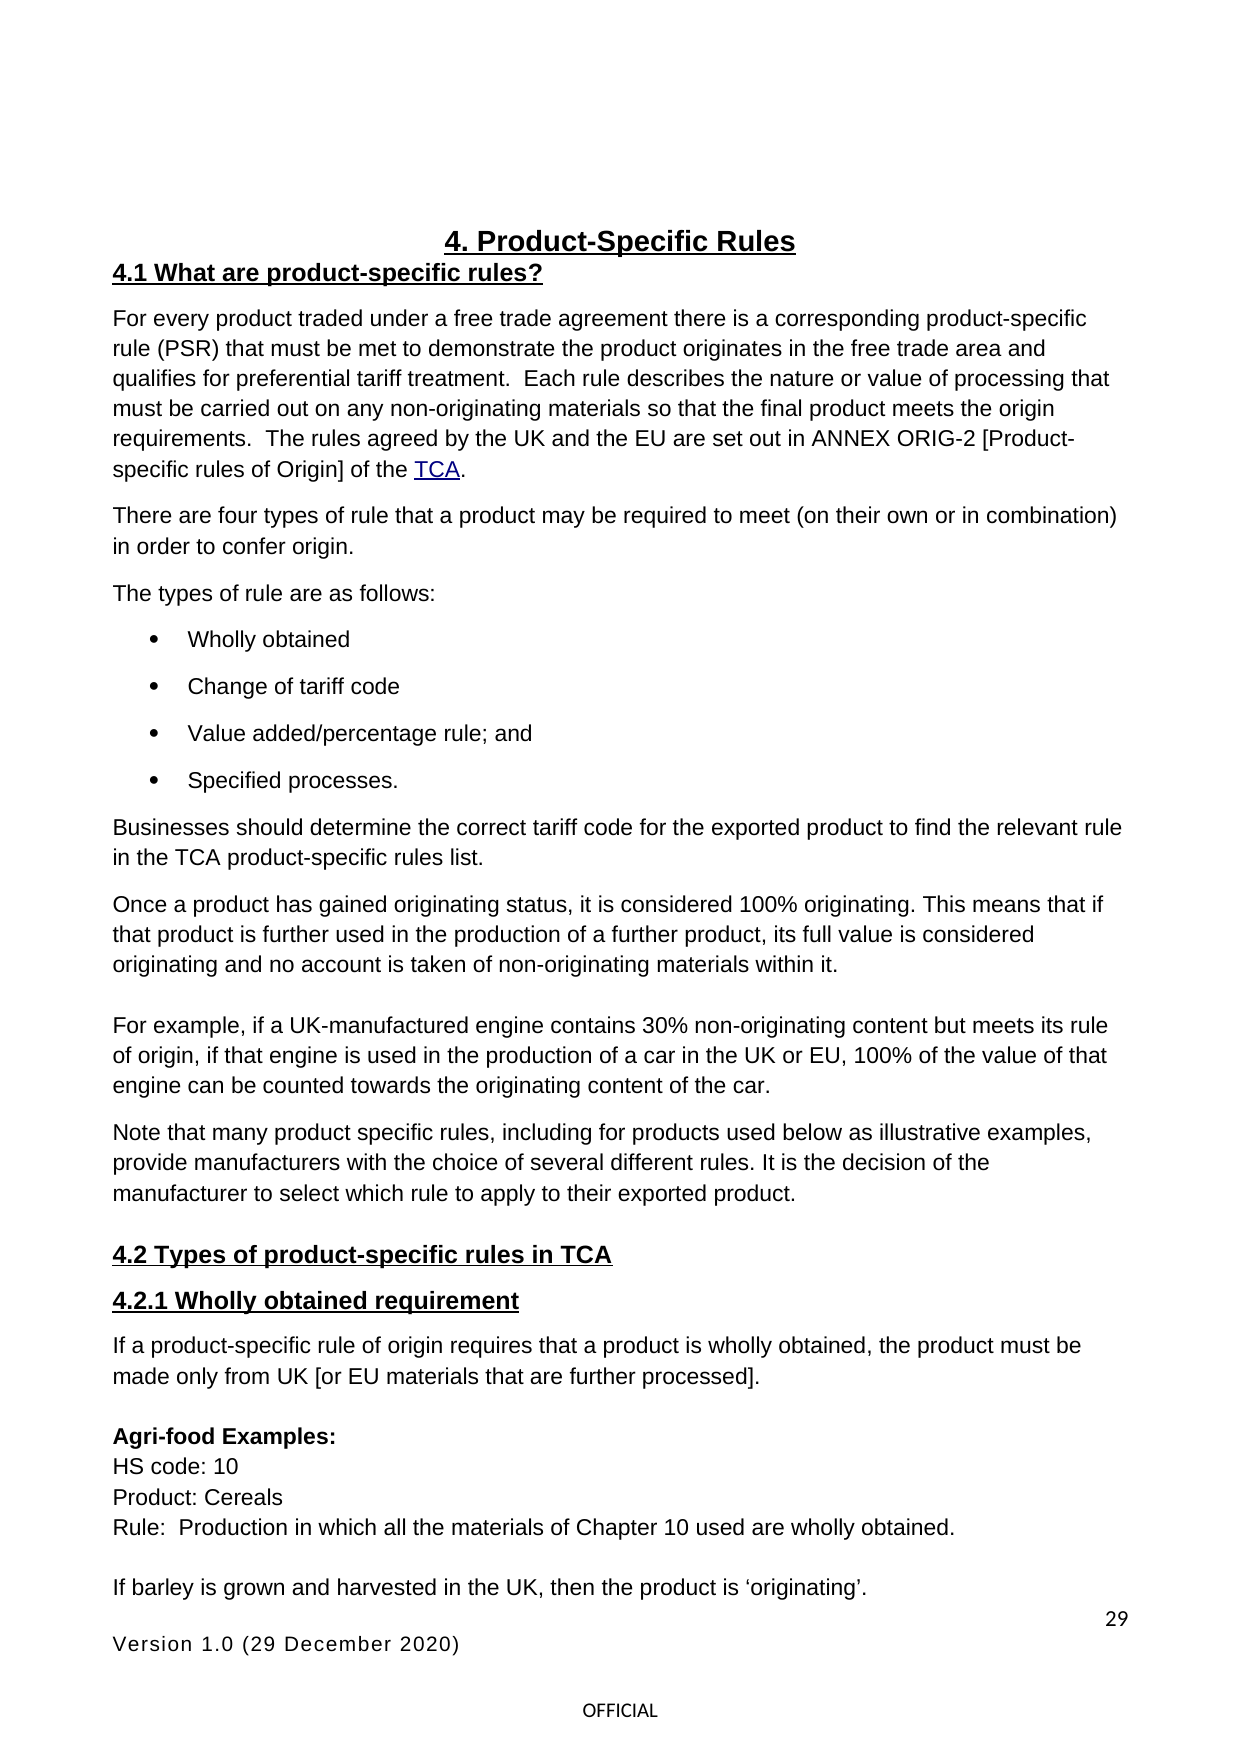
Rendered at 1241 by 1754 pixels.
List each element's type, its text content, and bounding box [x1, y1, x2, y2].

text Note that many product specific rules, including for products used below as illustrative examples, provide manufacturers with the choice of several different rules. It is the decision of the manufacturer to select which rule to apply to their exported product. [112, 1119, 1128, 1236]
subtitle 4.2 Types of product-specific rules in TCA [112, 1240, 1128, 1269]
text For every product traded under a free trade agreement there is a corresponding product-specific rule (PSR) that must be met to demonstrate the product originates in the free trade area and qualifies for preferential tariff treatment. Each rule describes the nature or value of processing that must be carried out on any non-originating materials so that the final product meets the origin requirements. The rules agreed by the UK and the EU are set out in ANNEX ORIG-2 [Product-specific rules of Origin] of the TCA. [112, 304, 1128, 482]
text Once a product has gained originating status, it is considered 100% originating. This means that if that product is further used in the production of a further product, its full value is considered originating and no account is taken of non-originating materials within it. [112, 891, 1128, 978]
text The types of rule are as follows: [112, 579, 1128, 606]
text There are four types of rule that a product may be required to meet (on their own or in combination) in order to confer origin. [112, 502, 1128, 559]
text Product: Cereals [112, 1483, 1128, 1510]
text If barley is grown and harvested in the UK, then the product is ‘originating’. [112, 1574, 1128, 1601]
text Businesses should determine the correct tariff code for the exported product to find the relevant rule in the TCA product-specific rules list. [112, 814, 1128, 871]
text Rule: Production in which all the materials of Chapter 10 used are wholly obtained. [112, 1514, 1128, 1540]
subtitle 4. Product-Specific Rules [112, 224, 1128, 257]
text For example, if a UK-manufactured engine contains 30% non-originating content but meets its rule of origin, if that engine is used in the production of a car in the UK or EU, 100% of the value of that engine can be counted towards the originating content of the car. [112, 1012, 1128, 1099]
subtitle 4.2.1 Wholly obtained requirement [112, 1286, 1128, 1315]
subtitle 4.1 What are product-specific rules? [112, 258, 1128, 287]
list Change of tariff code [150, 673, 1128, 700]
text If a product-specific rule of origin requires that a product is wholly obtained, the product must be made only from UK [or EU materials that are further processed]. [112, 1332, 1128, 1389]
text HS code: 10 [112, 1453, 1128, 1480]
list Wholly obtained [150, 626, 1128, 653]
list Value added/percentage rule; and [150, 720, 1128, 747]
list Specified processes. [150, 767, 1128, 793]
text Agri-food Examples: [112, 1423, 1128, 1449]
